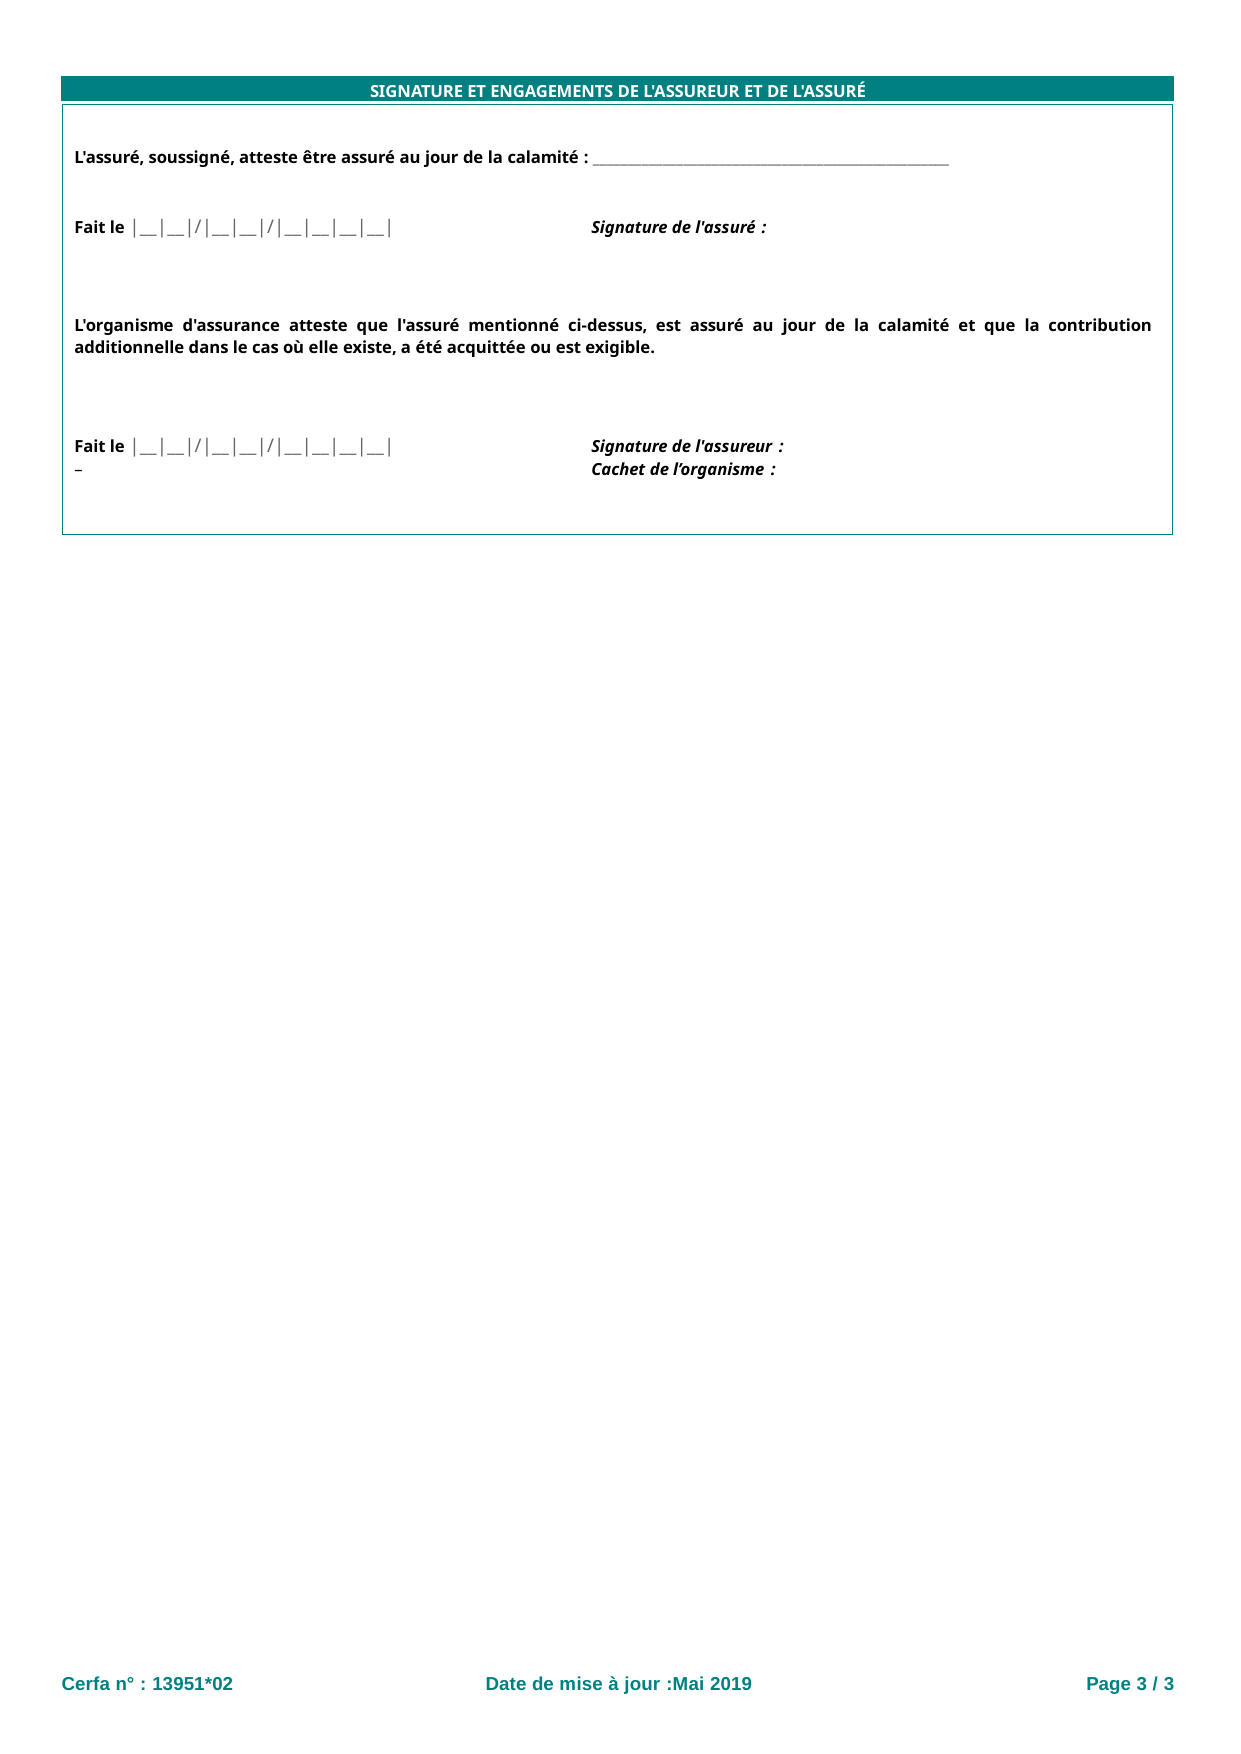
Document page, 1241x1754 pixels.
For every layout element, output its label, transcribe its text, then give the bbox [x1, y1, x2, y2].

list Fait le |__|__|/|__|__|/|__|__|__|__| Signature de l'assureur : [74, 432, 1160, 458]
list Fait le |__|__|/|__|__|/|__|__|__|__| Signature de l'assuré : [74, 213, 1154, 239]
text L'assuré, soussigné, atteste être assuré au jour de la calamité : ___________________________________________________ [74, 146, 1154, 168]
text L'organisme d'assurance atteste que l'assuré mentionné ci-dessus, est assuré au jour de la calamité et que la contribution additionnelle dans le cas où elle existe, a été acquittée ou est exigible. [74, 314, 1154, 359]
list Cachet de l’organisme : [74, 458, 1160, 481]
text Signature et engagements de l'assureur et de l'assuré [62, 79, 1173, 100]
